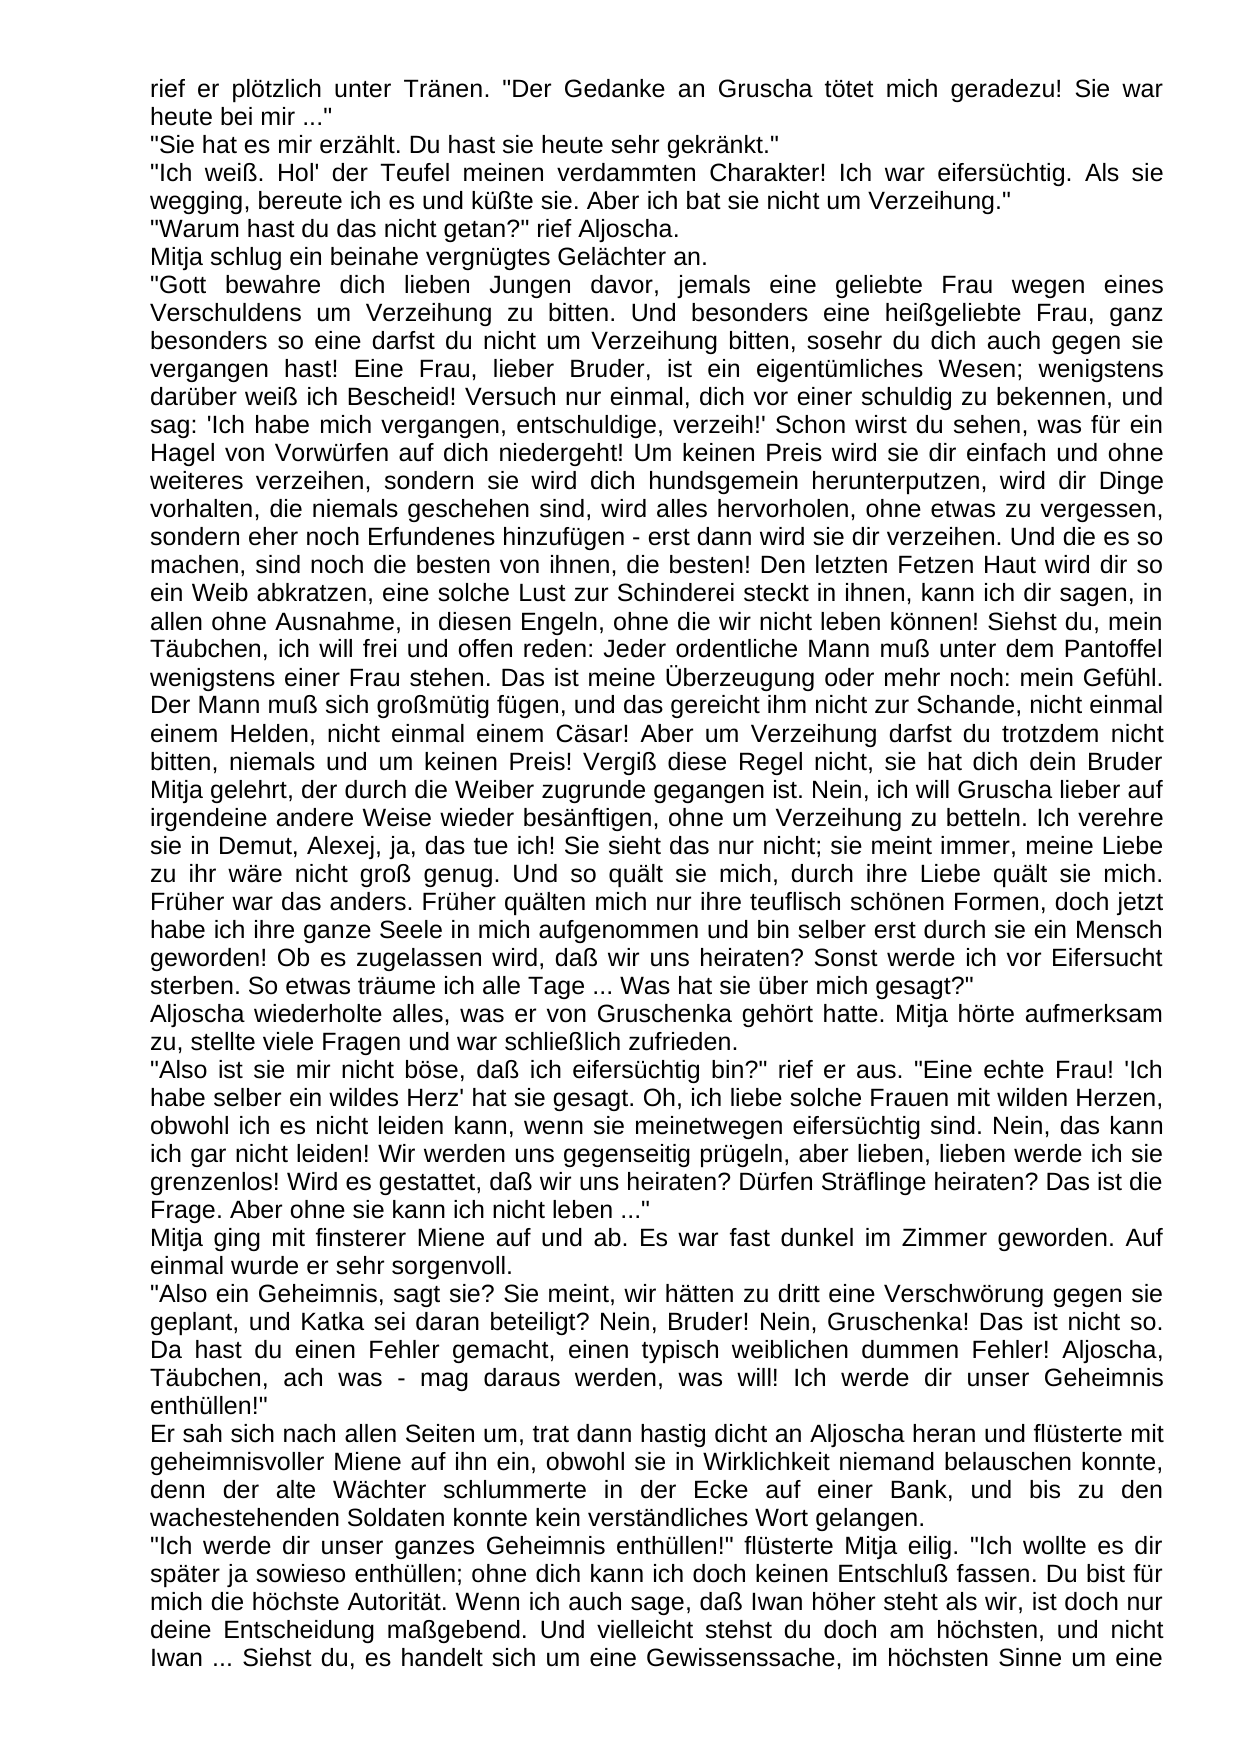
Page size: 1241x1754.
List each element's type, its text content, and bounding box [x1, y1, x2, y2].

text "Warum hast du das nicht getan?" rief Aljoscha. [150, 215, 1166, 243]
text Aljoscha wiederholte alles, was er von Gruschenka gehört hatte. Mitja hörte aufmerksam zu, stellte viele Fragen und war schließlich zufrieden. [150, 1000, 1166, 1056]
text "Ich weiß. Hol' der Teufel meinen verdammten Charakter! Ich war eifersüchtig. Als sie wegging, bereute ich es und küßte sie. Aber ich bat sie nicht um Verzeihung." [150, 159, 1166, 215]
text Mitja schlug ein beinahe vergnügtes Gelächter an. [150, 243, 1166, 271]
text Mitja ging mit finsterer Miene auf und ab. Es war fast dunkel im Zimmer geworden. Auf einmal wurde er sehr sorgenvoll. [150, 1224, 1166, 1280]
text "Also ein Geheimnis, sagt sie? Sie meint, wir hätten zu dritt eine Verschwörung gegen sie geplant, und Katka sei daran beteiligt? Nein, Bruder! Nein, Gruschenka! Das ist nicht so. Da hast du einen Fehler gemacht, einen typisch weiblichen dummen Fehler! Aljoscha, Täubchen, ach was - mag daraus werden, was will! Ich werde dir unser Geheimnis enthüllen!" [150, 1280, 1166, 1420]
text "Also ist sie mir nicht böse, daß ich eifersüchtig bin?" rief er aus. "Eine echte Frau! 'Ich habe selber ein wildes Herz' hat sie gesagt. Oh, ich liebe solche Frauen mit wilden Herzen, obwohl ich es nicht leiden kann, wenn sie meinetwegen eifersüchtig sind. Nein, das kann ich gar nicht leiden! Wir werden uns gegenseitig prügeln, aber lieben, lieben werde ich sie grenzenlos! Wird es gestattet, daß wir uns heiraten? Dürfen Sträflinge heiraten? Das ist die Frage. Aber ohne sie kann ich nicht leben ..." [150, 1056, 1166, 1224]
text rief er plötzlich unter Tränen. "Der Gedanke an Gruscha tötet mich geradezu! Sie war heute bei mir ..." [150, 75, 1166, 131]
text "Gott bewahre dich lieben Jungen davor, jemals eine geliebte Frau wegen eines Verschuldens um Verzeihung zu bitten. Und besonders eine heißgeliebte Frau, ganz besonders so eine darfst du nicht um Verzeihung bitten, sosehr du dich auch gegen sie vergangen hast! Eine Frau, lieber Bruder, ist ein eigentümliches Wesen; wenigstens darüber weiß ich Bescheid! Versuch nur einmal, dich vor einer schuldig zu bekennen, und sag: 'Ich habe mich vergangen, entschuldige, verzeih!' Schon wirst du sehen, was für ein Hagel von Vorwürfen auf dich niedergeht! Um keinen Preis wird sie dir einfach und ohne weiteres verzeihen, sondern sie wird dich hundsgemein herunterputzen, wird dir Dinge vorhalten, die niemals geschehen sind, wird alles hervorholen, ohne etwas zu vergessen, sondern eher noch Erfundenes hinzufügen - erst dann wird sie dir verzeihen. Und die es so machen, sind noch die besten von ihnen, die besten! Den letzten Fetzen Haut wird dir so ein Weib abkratzen, eine solche Lust zur Schinderei steckt in ihnen, kann ich dir sagen, in allen ohne Ausnahme, in diesen Engeln, ohne die wir nicht leben können! Siehst du, mein Täubchen, ich will frei und offen reden: Jeder ordentliche Mann muß unter dem Pantoffel wenigstens einer Frau stehen. Das ist meine Überzeugung oder mehr noch: mein Gefühl. Der Mann muß sich großmütig fügen, und das gereicht ihm nicht zur Schande, nicht einmal einem Helden, nicht einmal einem Cäsar! Aber um Verzeihung darfst du trotzdem nicht bitten, niemals und um keinen Preis! Vergiß diese Regel nicht, sie hat dich dein Bruder Mitja gelehrt, der durch die Weiber zugrunde gegangen ist. Nein, ich will Gruscha lieber auf irgendeine andere Weise wieder besänftigen, ohne um Verzeihung zu betteln. Ich verehre sie in Demut, Alexej, ja, das tue ich! Sie sieht das nur nicht; sie meint immer, meine Liebe zu ihr wäre nicht groß genug. Und so quält sie mich, durch ihre Liebe quält sie mich. Früher war das anders. Früher quälten mich nur ihre teuflisch schönen Formen, doch jetzt habe ich ihre ganze Seele in mich aufgenommen und bin selber erst durch sie ein Mensch geworden! Ob es zugelassen wird, daß wir uns heiraten? Sonst werde ich vor Eifersucht sterben. So etwas träume ich alle Tage ... Was hat sie über mich gesagt?" [150, 271, 1166, 1000]
text "Sie hat es mir erzählt. Du hast sie heute sehr gekränkt." [150, 131, 1166, 159]
text "Ich werde dir unser ganzes Geheimnis enthüllen!" flüsterte Mitja eilig. "Ich wollte es dir später ja sowieso enthüllen; ohne dich kann ich doch keinen Entschluß fassen. Du bist für mich die höchste Autorität. Wenn ich auch sage, daß Iwan höher steht als wir, ist doch nur deine Entscheidung maßgebend. Und vielleicht stehst du doch am höchsten, und nicht Iwan ... Siehst du, es handelt sich um eine Gewissenssache, im höchsten Sinne um eine [150, 1532, 1166, 1672]
text Er sah sich nach allen Seiten um, trat dann hastig dicht an Aljoscha heran und flüsterte mit geheimnisvoller Miene auf ihn ein, obwohl sie in Wirklichkeit niemand belauschen konnte, denn der alte Wächter schlummerte in der Ecke auf einer Bank, und bis zu den wachestehenden Soldaten konnte kein verständliches Wort gelangen. [150, 1420, 1166, 1532]
